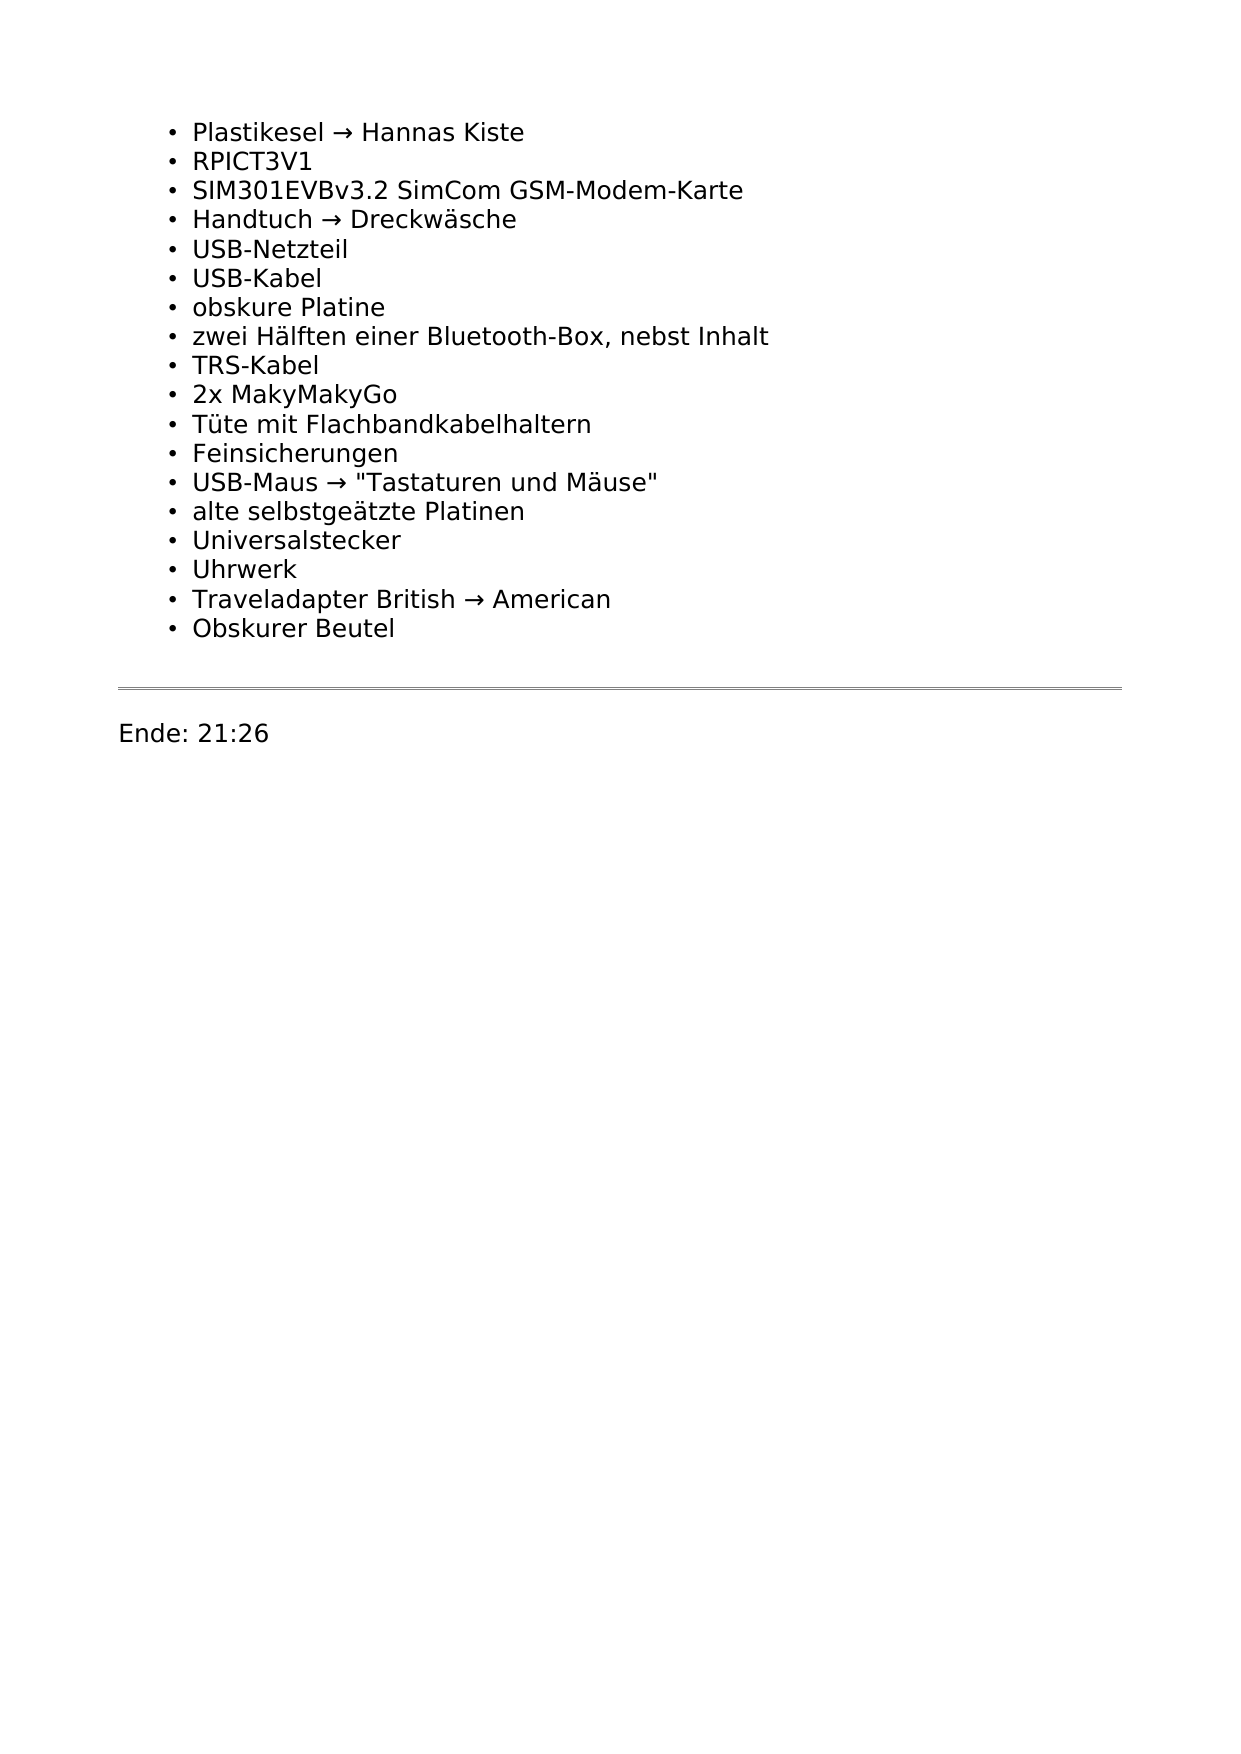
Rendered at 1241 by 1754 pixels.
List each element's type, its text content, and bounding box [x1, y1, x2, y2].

list Feinsicherungen [177, 439, 1122, 468]
list zwei Hälften einer Bluetooth-Box, nebst Inhalt [177, 322, 1122, 351]
list Handtuch → Dreckwäsche [177, 206, 1122, 235]
list TRS-Kabel [177, 351, 1122, 381]
list RPICT3V1 [177, 147, 1122, 176]
list alte selbstgeätzte Platinen [177, 497, 1122, 526]
list USB-Netzteil [177, 235, 1122, 264]
list Plastikesel → Hannas Kiste [177, 118, 1122, 147]
list Obskurer Beutel [177, 614, 1122, 643]
list Traveladapter British → American [177, 585, 1122, 614]
list Uhrwerk [177, 556, 1122, 585]
list USB-Kabel [177, 264, 1122, 293]
list Tüte mit Flachbandkabelhaltern [177, 410, 1122, 439]
list USB-Maus → "Tastaturen und Mäuse" [177, 468, 1122, 497]
text Ende: 21:26 [118, 719, 1122, 748]
list obskure Platine [177, 293, 1122, 322]
list Universalstecker [177, 526, 1122, 556]
list 2x MakyMakyGo [177, 381, 1122, 410]
list SIM301EVBv3.2 SimCom GSM-Modem-Karte [177, 176, 1122, 206]
